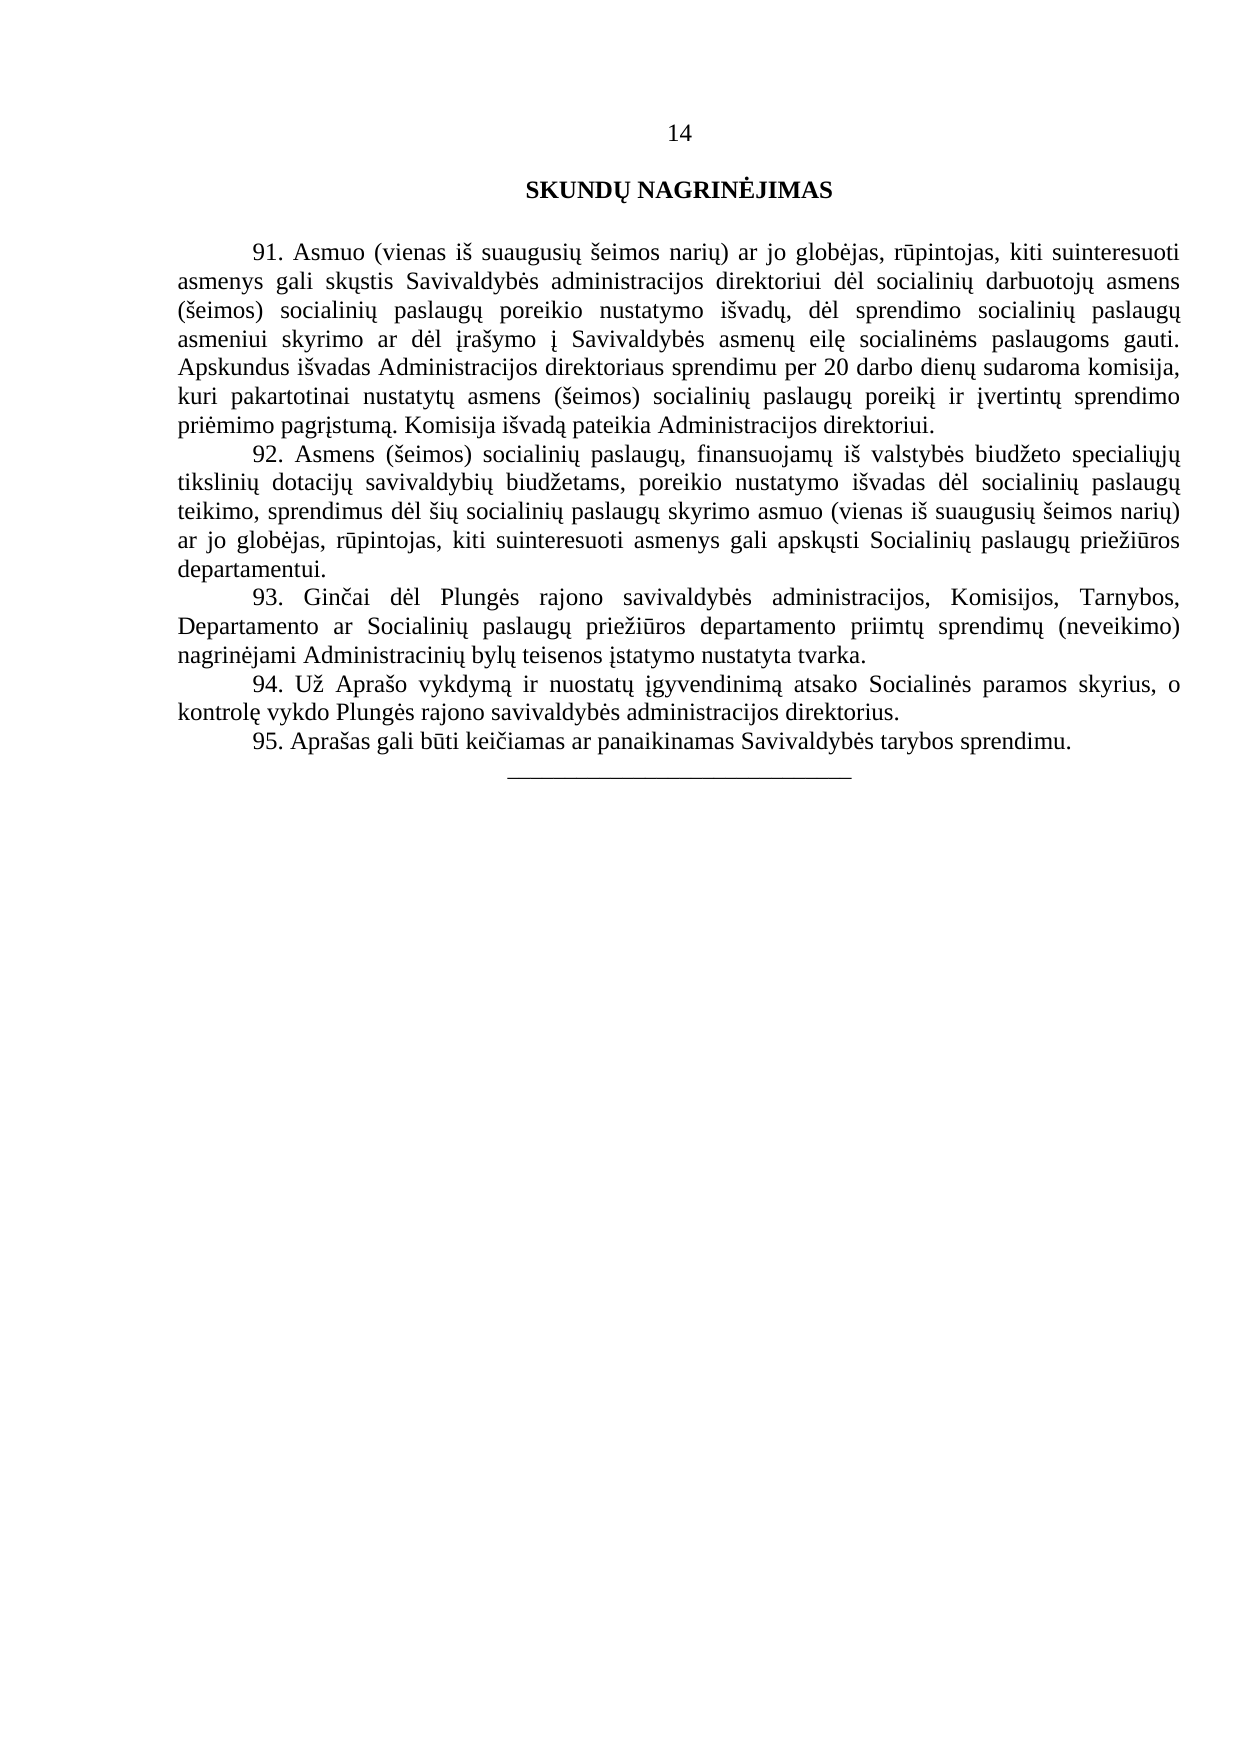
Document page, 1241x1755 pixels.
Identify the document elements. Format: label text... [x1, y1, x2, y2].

text 94. Už Aprašo vykdymą ir nuostatų įgyvendinimą atsako Socialinės paramos skyrius, o kontrolę vykdo Plungės rajono savivaldybės administracijos direktorius. [177, 669, 1181, 726]
text 91. Asmuo (vienas iš suaugusių šeimos narių) ar jo globėjas, rūpintojas, kiti suinteresuoti asmenys gali skųstis Savivaldybės administracijos direktoriui dėl socialinių darbuotojų asmens (šeimos) socialinių paslaugų poreikio nustatymo išvadų, dėl sprendimo socialinių paslaugų asmeniui skyrimo ar dėl įrašymo į Savivaldybės asmenų eilę socialinėms paslaugoms gauti. Apskundus išvadas Administracijos direktoriaus sprendimu per 20 darbo dienų sudaroma komisija, kuri pakartotinai nustatytų asmens (šeimos) socialinių paslaugų poreikį ir įvertintų sprendimo priėmimo pagrįstumą. Komisija išvadą pateikia Administracijos direktoriui. [177, 237, 1181, 439]
text 95. Aprašas gali būti keičiamas ar panaikinamas Savivaldybės tarybos sprendimu. [177, 726, 1181, 755]
text 93. Ginčai dėl Plungės rajono savivaldybės administracijos, Komisijos, Tarnybos, Departamento ar Socialinių paslaugų priežiūros departamento priimtų sprendimų (neveikimo) nagrinėjami Administracinių bylų teisenos įstatymo nustatyta tvarka. [177, 582, 1181, 669]
text ______________________________ [177, 755, 1181, 781]
text SKUNDŲ NAGRINĖJIMAS [177, 176, 1181, 204]
text 92. Asmens (šeimos) socialinių paslaugų, finansuojamų iš valstybės biudžeto specialiųjų tikslinių dotacijų savivaldybių biudžetams, poreikio nustatymo išvadas dėl socialinių paslaugų teikimo, sprendimus dėl šių socialinių paslaugų skyrimo asmuo (vienas iš suaugusių šeimos narių) ar jo globėjas, rūpintojas, kiti suinteresuoti asmenys gali apskųsti Socialinių paslaugų priežiūros departamentui. [177, 439, 1181, 582]
